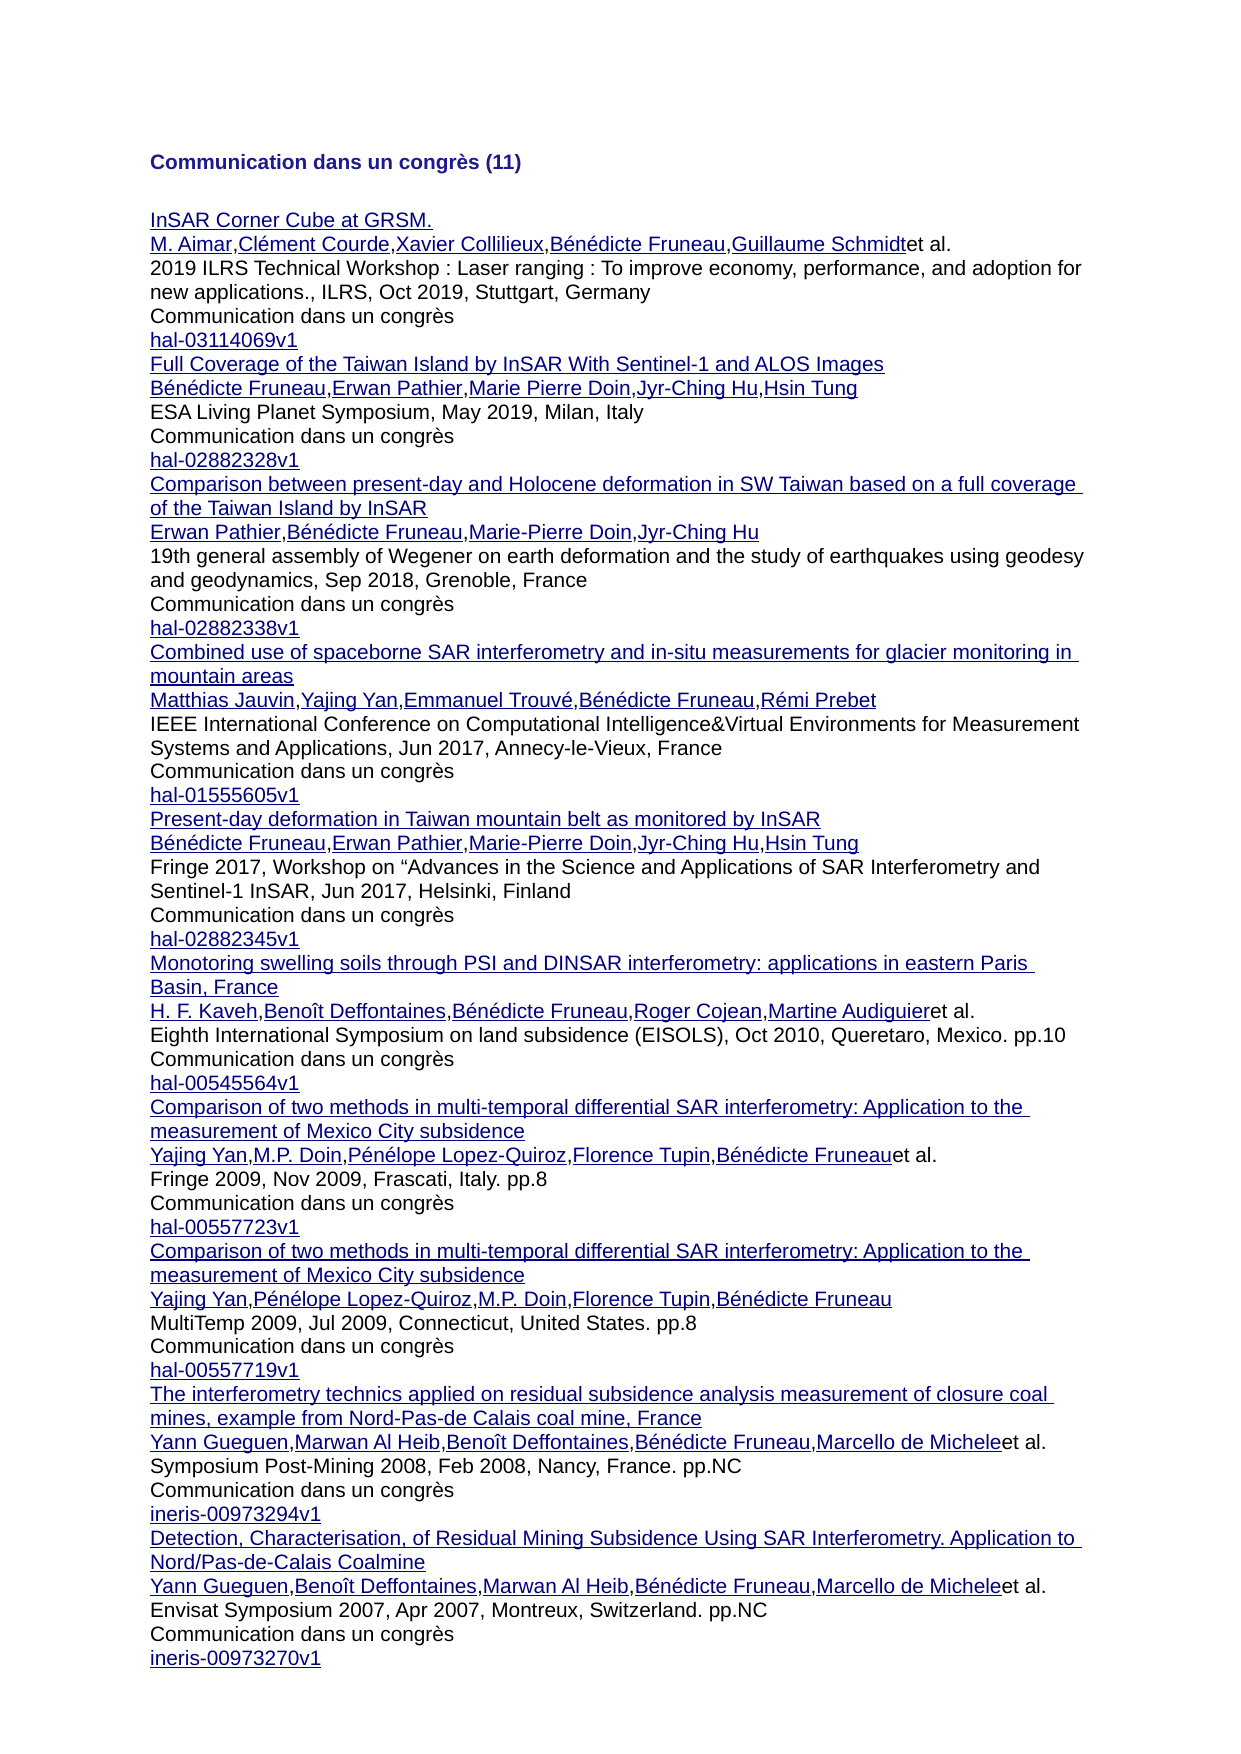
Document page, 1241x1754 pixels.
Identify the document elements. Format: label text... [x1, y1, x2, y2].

table_cell Combined use of spaceborne SAR interferometry and in-situ measurements for glacier monitoring in mountain areas Matthias Jauvin,Yajing Yan,Emmanuel Trouvé,Bénédicte Fruneau,Rémi Prebet IEEE International Conference on Computational Intelligence&Virtual Environments for Measurement Systems and Applications, Jun 2017, Annecy-le-Vieux, France Communication dans un congrès hal-01555605v1 [150, 640, 1090, 807]
table_header InSAR Corner Cube at GRSM. M. Aimar,Clément Courde,Xavier Collilieux,Bénédicte Fruneau,Guillaume Schmidtet al. 2019 ILRS Technical Workshop : Laser ranging : To improve economy, performance, and adoption for new applications., ILRS, Oct 2019, Stuttgart, Germany Communication dans un congrès hal-03114069v1 [150, 208, 1090, 352]
table_cell Monotoring swelling soils through PSI and DINSAR interferometry: applications in eastern Paris Basin, France H. F. Kaveh,Benoît Deffontaines,Bénédicte Fruneau,Roger Cojean,Martine Audiguieret al. Eighth International Symposium on land subsidence (EISOLS), Oct 2010, Queretaro, Mexico. pp.10 Communication dans un congrès hal-00545564v1 [150, 951, 1090, 1095]
table_cell Comparison between present-day and Holocene deformation in SW Taiwan based on a full coverage of the Taiwan Island by InSAR Erwan Pathier,Bénédicte Fruneau,Marie-Pierre Doin,Jyr-Ching Hu 19th general assembly of Wegener on earth deformation and the study of earthquakes using geodesy and geodynamics, Sep 2018, Grenoble, France Communication dans un congrès hal-02882338v1 [150, 472, 1090, 639]
subtitle Communication dans un congrès (11) [150, 150, 1090, 174]
table_cell Present-day deformation in Taiwan mountain belt as monitored by InSAR Bénédicte Fruneau,Erwan Pathier,Marie-Pierre Doin,Jyr-Ching Hu,Hsin Tung Fringe 2017, Workshop on “Advances in the Science and Applications of SAR Interferometry and Sentinel-1 InSAR, Jun 2017, Helsinki, Finland Communication dans un congrès hal-02882345v1 [150, 807, 1090, 951]
table_cell The interferometry technics applied on residual subsidence analysis measurement of closure coal mines, example from Nord-Pas-de Calais coal mine, France Yann Gueguen,Marwan Al Heib,Benoît Deffontaines,Bénédicte Fruneau,Marcello de Micheleet al. Symposium Post-Mining 2008, Feb 2008, Nancy, France. pp.NC Communication dans un congrès ineris-00973294v1 [150, 1382, 1090, 1526]
table_cell Detection, Characterisation, of Residual Mining Subsidence Using SAR Interferometry. Application to Nord/Pas-de-Calais Coalmine Yann Gueguen,Benoît Deffontaines,Marwan Al Heib,Bénédicte Fruneau,Marcello de Micheleet al. Envisat Symposium 2007, Apr 2007, Montreux, Switzerland. pp.NC Communication dans un congrès ineris-00973270v1 [150, 1526, 1090, 1670]
table_cell Full Coverage of the Taiwan Island by InSAR With Sentinel-1 and ALOS Images Bénédicte Fruneau,Erwan Pathier,Marie Pierre Doin,Jyr-Ching Hu,Hsin Tung ESA Living Planet Symposium, May 2019, Milan, Italy Communication dans un congrès hal-02882328v1 [150, 352, 1090, 472]
table_cell Comparison of two methods in multi-temporal differential SAR interferometry: Application to the measurement of Mexico City subsidence Yajing Yan,M.P. Doin,Pénélope Lopez-Quiroz,Florence Tupin,Bénédicte Fruneauet al. Fringe 2009, Nov 2009, Frascati, Italy. pp.8 Communication dans un congrès hal-00557723v1 [150, 1095, 1090, 1238]
table_cell Comparison of two methods in multi-temporal differential SAR interferometry: Application to the measurement of Mexico City subsidence Yajing Yan,Pénélope Lopez-Quiroz,M.P. Doin,Florence Tupin,Bénédicte Fruneau MultiTemp 2009, Jul 2009, Connecticut, United States. pp.8 Communication dans un congrès hal-00557719v1 [150, 1239, 1090, 1382]
